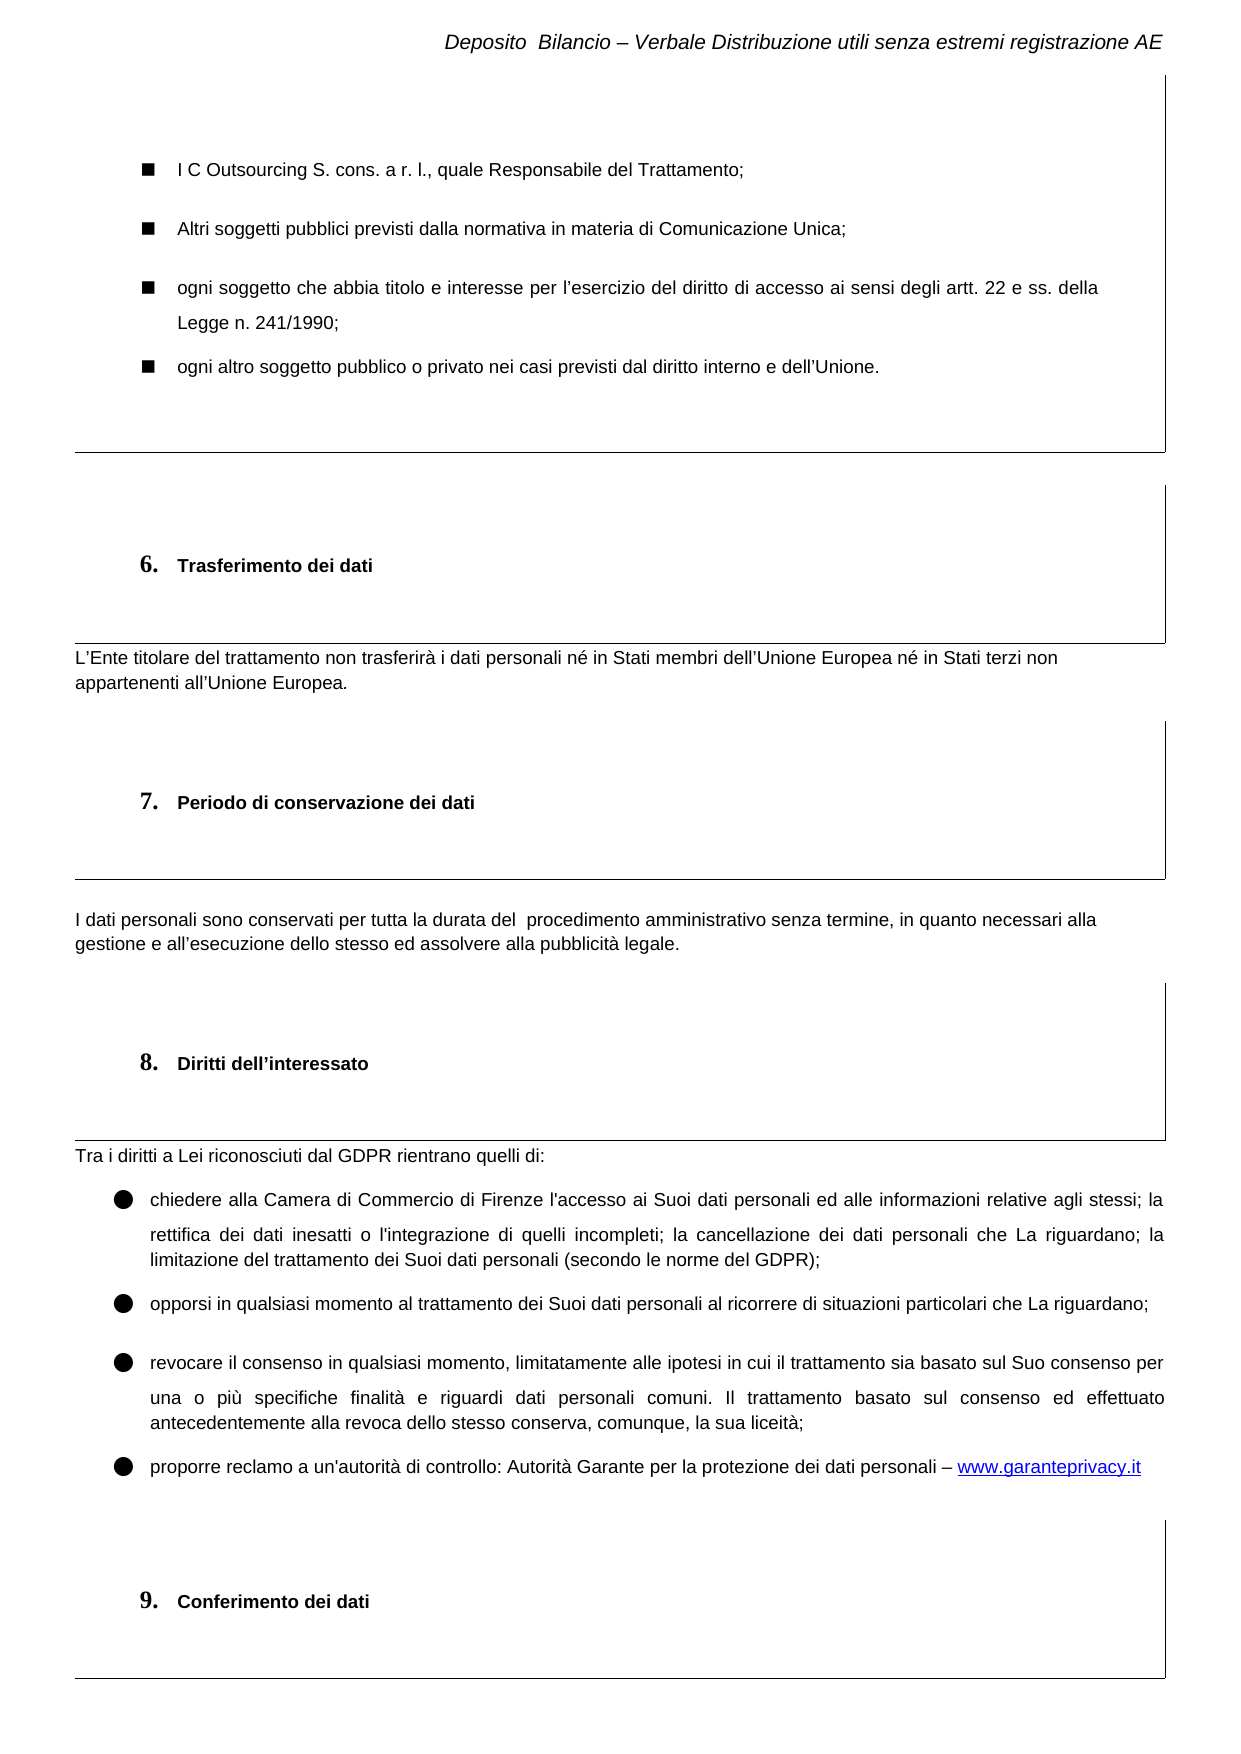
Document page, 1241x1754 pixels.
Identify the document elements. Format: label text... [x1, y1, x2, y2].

list Conferimento dei dati [75, 1520, 1165, 1678]
list Diritti dell’interessato [75, 983, 1165, 1140]
text Tra i diritti a Lei riconosciuti dal GDPR rientrano quelli di: [75, 1145, 1165, 1166]
list Trasferimento dei dati [75, 485, 1165, 643]
list Altri soggetti pubblici previsti dalla normativa in materia di Comunicazione Unica; [75, 134, 1165, 193]
list Periodo di conservazione dei dati [75, 721, 1165, 879]
list proporre reclamo a un'autorità di controllo: Autorità Garante per la protezione dei dati personali – www.garanteprivacy.it [112, 1437, 1165, 1488]
list opporsi in qualsiasi momento al trattamento dei Suoi dati personali al ricorrere di situazioni particolari che La riguardano; [112, 1274, 1165, 1325]
list ogni soggetto che abbia titolo e interesse per l’esercizio del diritto di accesso ai sensi degli artt. 22 e ss. della Legge n. 241/1990; [75, 193, 1165, 272]
text I dati personali sono conservati per tutta la durata del procedimento amministrativo senza termine, in quanto necessari alla gestione e all’esecuzione dello stesso ed assolvere alla pubblicità legale. [75, 908, 1165, 955]
list ogni altro soggetto pubblico o privato nei casi previsti dal diritto interno e dell’Unione. [75, 272, 1165, 452]
text L’Ente titolare del trattamento non trasferirà i dati personali né in Stati membri dell’Unione Europea né in Stati terzi non appartenenti all’Unione Europea. [75, 647, 1165, 693]
list revocare il consenso in qualsiasi momento, limitatamente alle ipotesi in cui il trattamento sia basato sul Suo consenso per una o più specifiche finalità e riguardi dati personali comuni. Il trattamento basato sul consenso ed effettuato antecedentemente alla revoca dello stesso conserva, comunque, la sua liceità; [112, 1333, 1165, 1433]
list I C Outsourcing S. cons. a r. l., quale Responsabile del Trattamento; [75, 75, 1165, 134]
list chiedere alla Camera di Commercio di Firenze l'accesso ai Suoi dati personali ed alle informazioni relative agli stessi; la rettifica dei dati inesatti o l'integrazione di quelli incompleti; la cancellazione dei dati personali che La riguardano; la limitazione del trattamento dei Suoi dati personali (secondo le norme del GDPR); [112, 1170, 1165, 1271]
